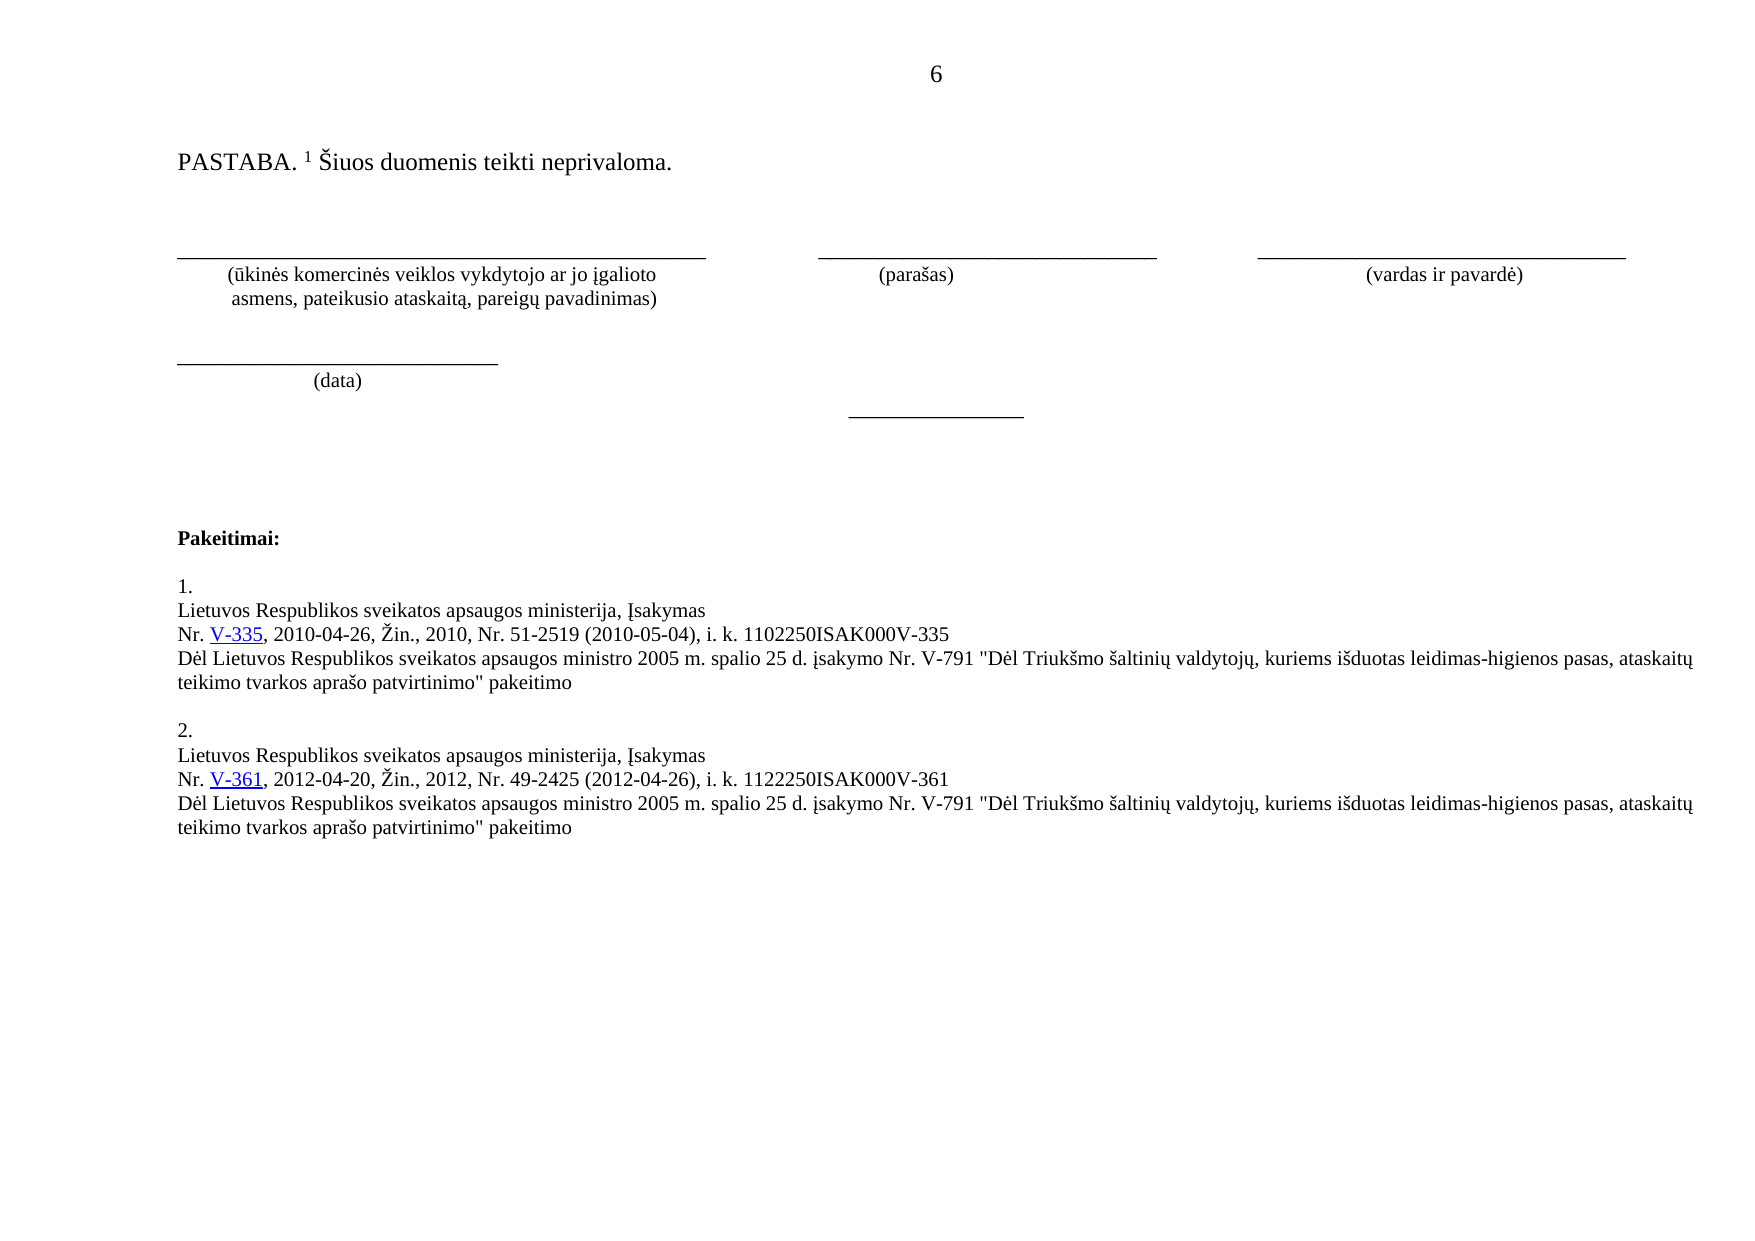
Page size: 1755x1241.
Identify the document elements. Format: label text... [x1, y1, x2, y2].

text (ūkinės komercinės veiklos vykdytojo ar jo įgalioto (parašas) (vardas ir pavardė) [177, 262, 1695, 286]
text Dėl Lietuvos Respublikos sveikatos apsaugos ministro 2005 m. spalio 25 d. įsakymo Nr. V-791 "Dėl Triukšmo šaltinių valdytojų, kuriems išduotas leidimas-higienos pasas, ataskaitų teikimo tvarkos aprašo patvirtinimo" pakeitimo [177, 646, 1695, 694]
text (data) [177, 367, 1695, 392]
text Lietuvos Respublikos sveikatos apsaugos ministerija, Įsakymas [177, 742, 1695, 767]
text asmens, pateikusio ataskaitą, pareigų pavadinimas) [177, 286, 1695, 310]
text Dėl Lietuvos Respublikos sveikatos apsaugos ministro 2005 m. spalio 25 d. įsakymo Nr. V-791 "Dėl Triukšmo šaltinių valdytojų, kuriems išduotas leidimas-higienos pasas, ataskaitų teikimo tvarkos aprašo patvirtinimo" pakeitimo [177, 791, 1695, 839]
text PASTABA. 1 Šiuos duomenis teikti neprivaloma. [177, 147, 1695, 176]
text 1. [177, 574, 1695, 598]
text Nr. V-361, 2012-04-20, Žin., 2012, Nr. 49-2425 (2012-04-26), i. k. 1122250ISAK000V-361 [177, 767, 1695, 791]
text Pakeitimai: [177, 526, 1695, 550]
text Lietuvos Respublikos sveikatos apsaugos ministerija, Įsakymas [177, 598, 1695, 622]
text Nr. V-335, 2010-04-26, Žin., 2010, Nr. 51-2519 (2010-05-04), i. k. 1102250ISAK000V-335 [177, 622, 1695, 646]
text 2. [177, 718, 1695, 742]
text ______________ [177, 392, 1695, 420]
